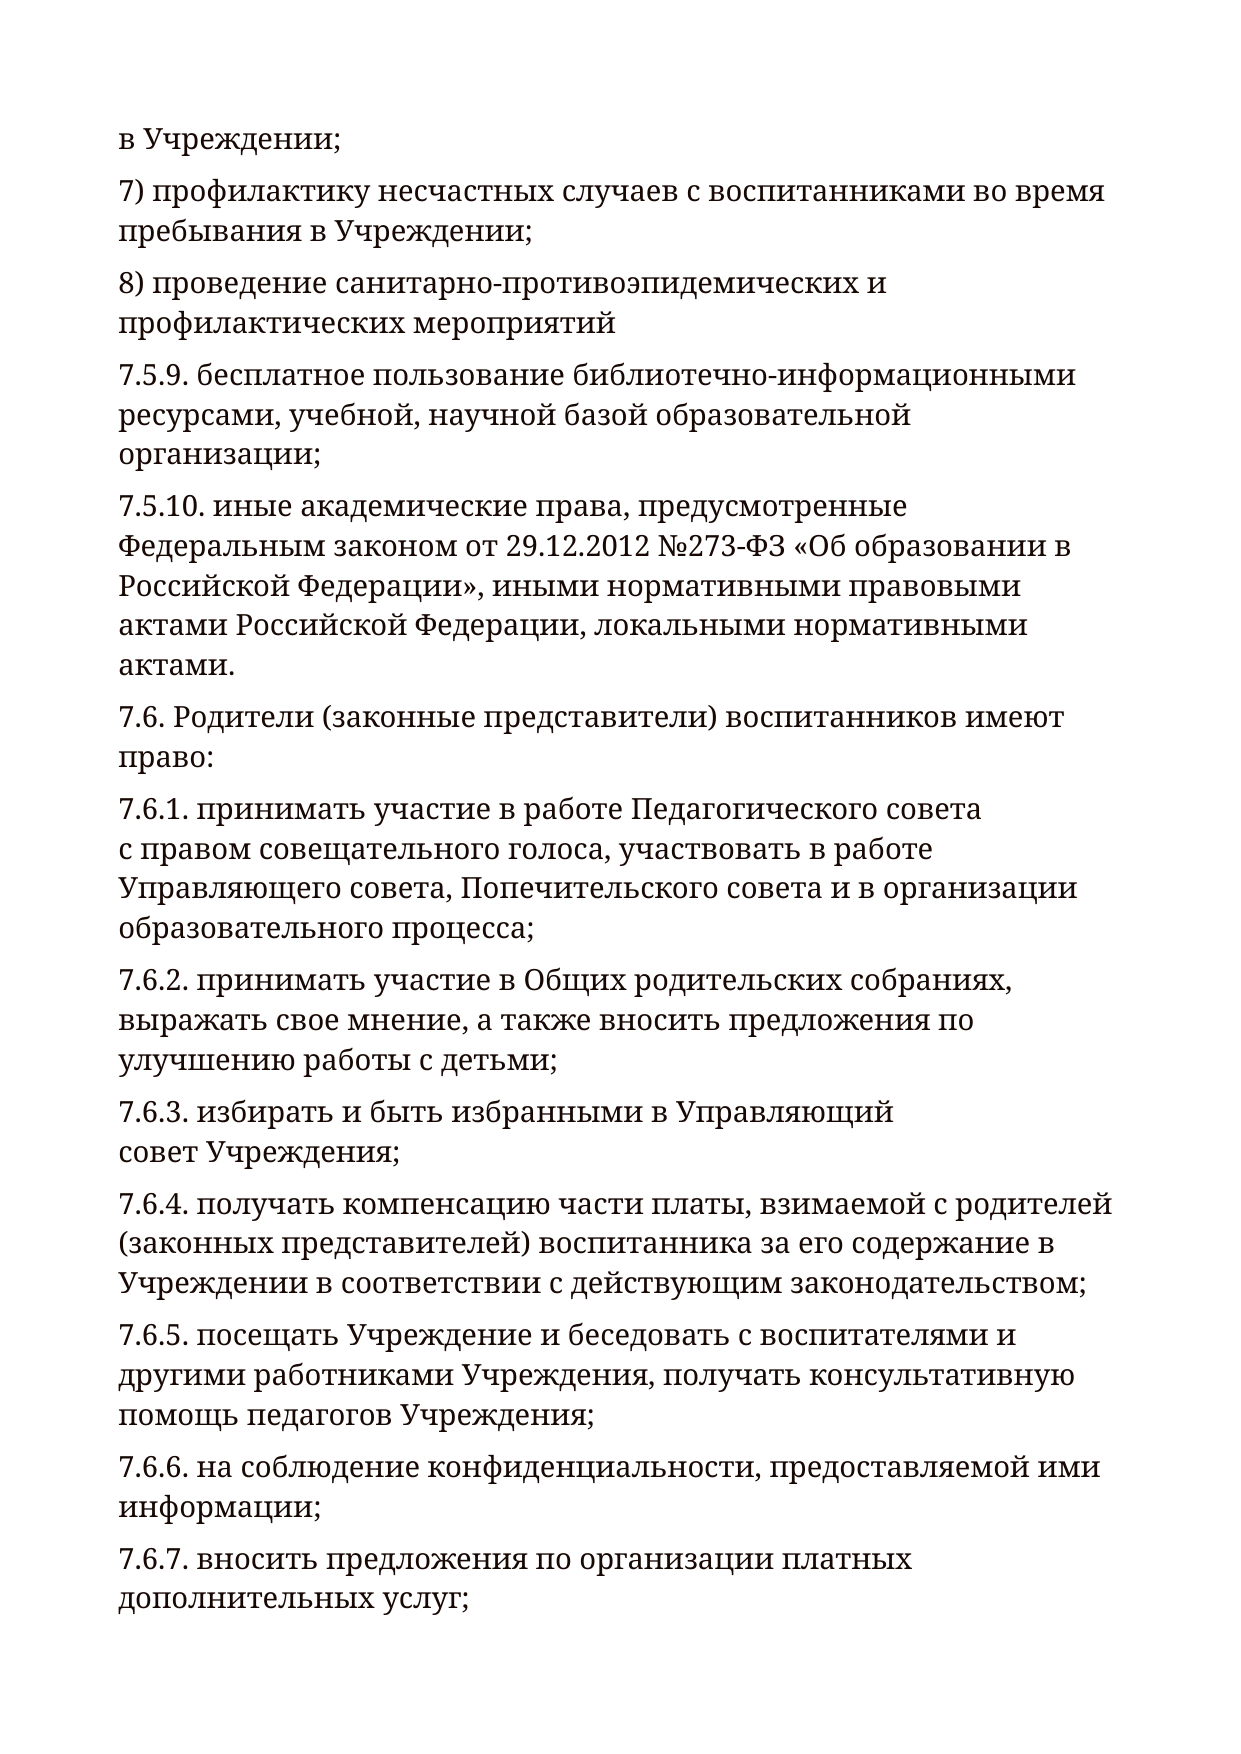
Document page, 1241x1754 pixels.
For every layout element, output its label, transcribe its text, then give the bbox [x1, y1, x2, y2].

text 7.6.5. посещать Учреждение и беседовать с воспитателями и другими работниками Учреждения, получать консультативную помощь педагогов Учреждения; [118, 1315, 1122, 1434]
text 8) проведение санитарно-противоэпидемических и профилактических мероприятий [118, 262, 1122, 342]
text 7.6.1. принимать участие в работе Педагогического совета с правом совещательного голоса, участвовать в работе Управляющего совета, Попечительского совета и в организации образовательного процесса; [118, 788, 1122, 947]
text 7.5.10. иные академические права, предусмотренные Федеральным законом от 29.12.2012 №273-ФЗ «Об образовании в Российской Федерации», иными нормативными правовыми актами Российской Федерации, локальными нормативными актами. [118, 486, 1122, 684]
text 7.6.7. вносить предложения по организации платных дополнительных услуг; [118, 1538, 1122, 1617]
text 7.6. Родители (законные представители) воспитанников имеют право: [118, 697, 1122, 776]
text 7.6.3. избирать и быть избранными в Управляющий совет Учреждения; [118, 1091, 1122, 1171]
text 7.5.9. бесплатное пользование библиотечно-информационными ресурсами, учебной, научной базой образовательной организации; [118, 354, 1122, 473]
text в Учреждении; [118, 118, 1122, 158]
text 7.6.6. на соблюдение конфиденциальности, предоставляемой ими информации; [118, 1446, 1122, 1526]
text 7.6.4. получать компенсацию части платы, взимаемой с родителей (законных представителей) воспитанника за его содержание в Учреждении в соответствии с действующим законодательством; [118, 1183, 1122, 1302]
text 7.6.2. принимать участие в Общих родительских собраниях, выражать свое мнение, а также вносить предложения по улучшению работы с детьми; [118, 960, 1122, 1079]
text 7) профилактику несчастных случаев с воспитанниками во время пребывания в Учреждении; [118, 170, 1122, 250]
